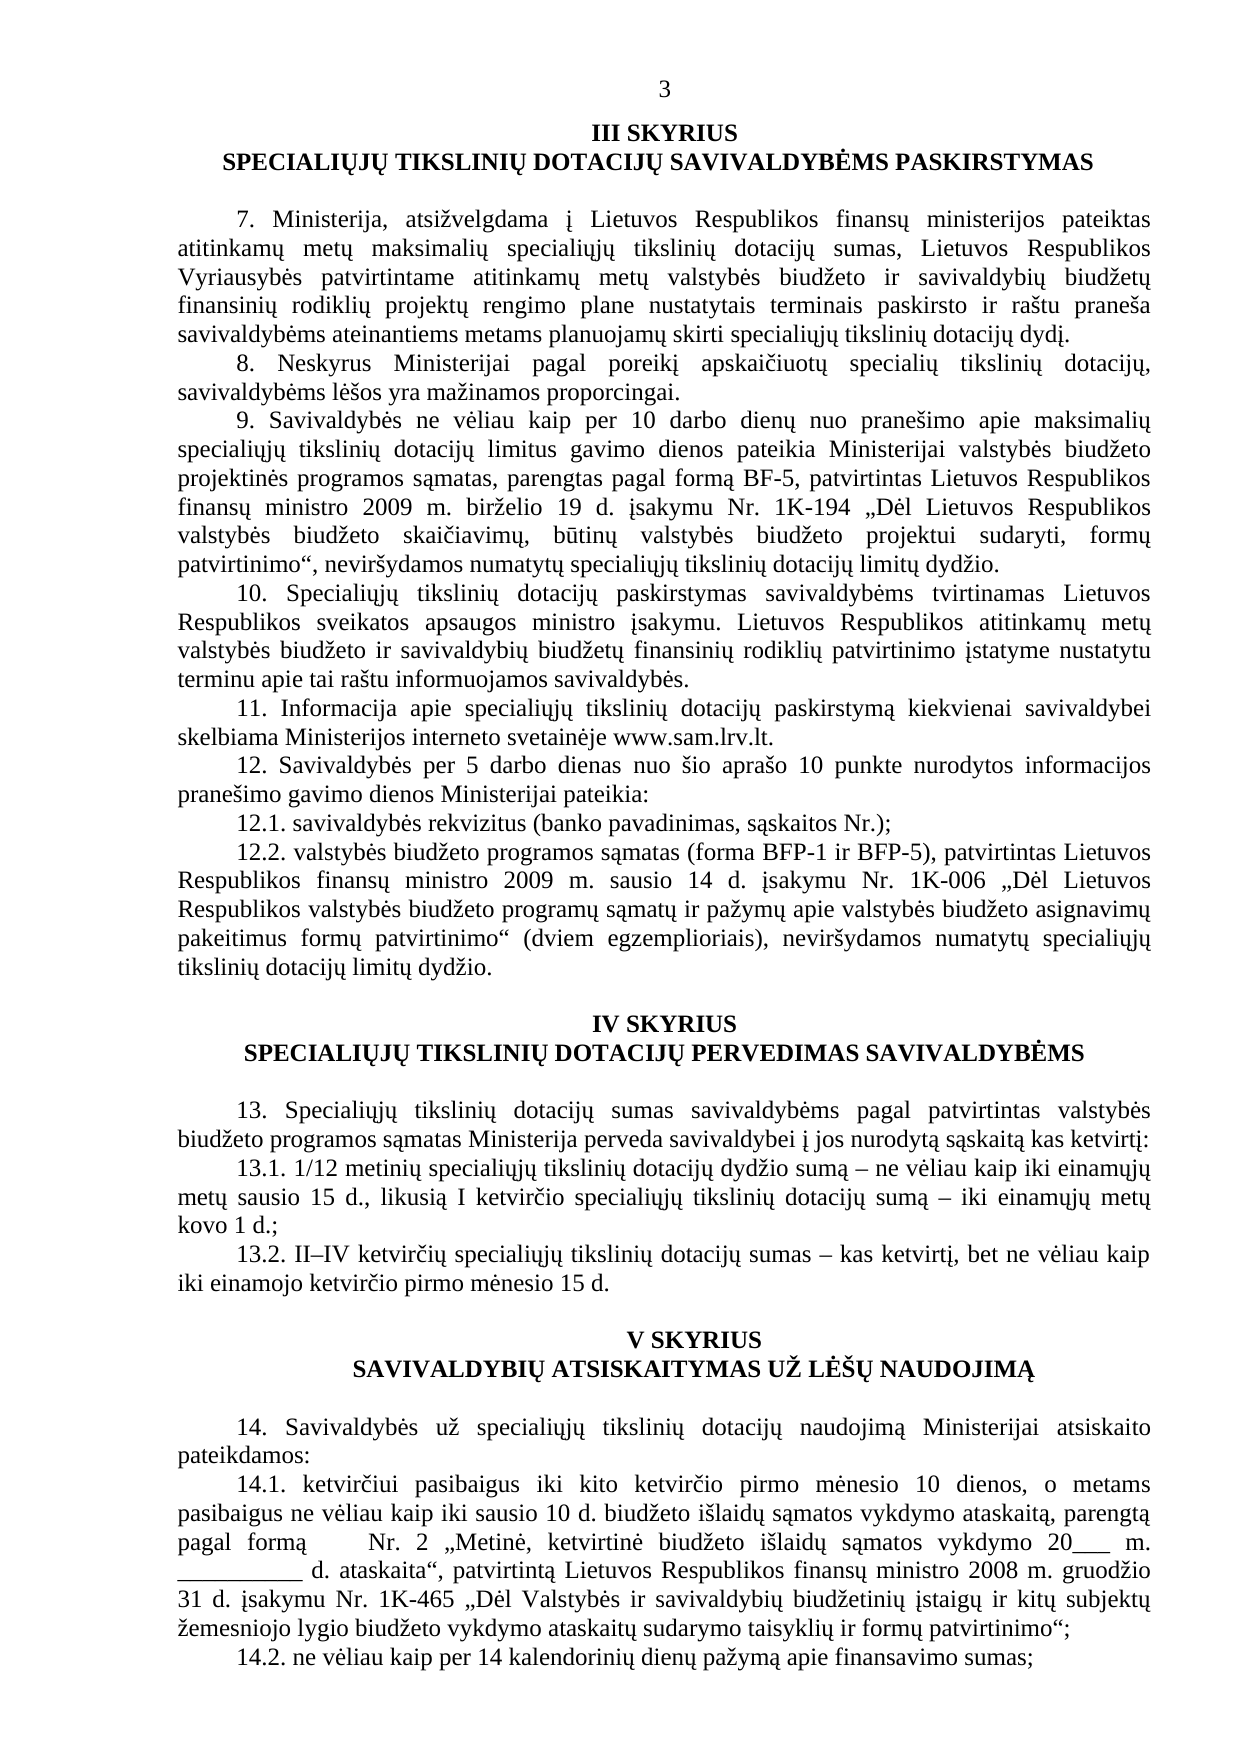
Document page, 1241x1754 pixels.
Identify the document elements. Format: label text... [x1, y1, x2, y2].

text 10. Specialiųjų tikslinių dotacijų paskirstymas savivaldybėms tvirtinamas Lietuvos Respublikos sveikatos apsaugos ministro įsakymu. Lietuvos Respublikos atitinkamų metų valstybės biudžeto ir savivaldybių biudžetų finansinių rodiklių patvirtinimo įstatyme nustatytu terminu apie tai raštu informuojamos savivaldybės. [177, 578, 1152, 693]
text SPECIALIŲJŲ TIKSLINIŲ DOTACIJŲ PERVEDIMAS SAVIVALDYBĖMS [177, 1038, 1152, 1067]
text SAVIVALDYBIŲ ATSISKAITYMas UŽ LĖŠŲ NAUDOJIMĄ [177, 1354, 1152, 1383]
text 14. Savivaldybės už specialiųjų tikslinių dotacijų naudojimą Ministerijai atsiskaito pateikdamos: [177, 1412, 1152, 1469]
text IV SKYRIUS [177, 1009, 1152, 1038]
text III SKYRIUS [177, 118, 1152, 147]
text 7. Ministerija, atsižvelgdama į Lietuvos Respublikos finansų ministerijos pateiktas atitinkamų metų maksimalių specialiųjų tikslinių dotacijų sumas, Lietuvos Respublikos Vyriausybės patvirtintame atitinkamų metų valstybės biudžeto ir savivaldybių biudžetų finansinių rodiklių projektų rengimo plane nustatytais terminais paskirsto ir raštu praneša savivaldybėms ateinantiems metams planuojamų skirti specialiųjų tikslinių dotacijų dydį. [177, 204, 1152, 348]
text 9. Savivaldybės ne vėliau kaip per 10 darbo dienų nuo pranešimo apie maksimalių specialiųjų tikslinių dotacijų limitus gavimo dienos pateikia Ministerijai valstybės biudžeto projektinės programos sąmatas, parengtas pagal formą BF-5, patvirtintas Lietuvos Respublikos finansų ministro 2009 m. birželio 19 d. įsakymu Nr. 1K-194 „Dėl Lietuvos Respublikos valstybės biudžeto skaičiavimų, būtinų valstybės biudžeto projektui sudaryti, formų patvirtinimo“, neviršydamos numatytų specialiųjų tikslinių dotacijų limitų dydžio. [177, 406, 1152, 578]
text SPECIALIŲJŲ TIKSLINIŲ DOTACIJŲ SAVIVALDYBĖMS PASKIRSTYMAS [177, 147, 1152, 176]
text 12.2. valstybės biudžeto programos sąmatas (forma BFP-1 ir BFP-5), patvirtintas Lietuvos Respublikos finansų ministro 2009 m. sausio 14 d. įsakymu Nr. 1K-006 „Dėl Lietuvos Respublikos valstybės biudžeto programų sąmatų ir pažymų apie valstybės biudžeto asignavimų pakeitimus formų patvirtinimo“ (dviem egzemplioriais), neviršydamos numatytų specialiųjų tikslinių dotacijų limitų dydžio. [177, 837, 1152, 981]
text 11. Informacija apie specialiųjų tikslinių dotacijų paskirstymą kiekvienai savivaldybei skelbiama Ministerijos interneto svetainėje www.sam.lrv.lt. [177, 693, 1152, 751]
text 12.1. savivaldybės rekvizitus (banko pavadinimas, sąskaitos Nr.); [177, 808, 1152, 837]
text 13.2. II–IV ketvirčių specialiųjų tikslinių dotacijų sumas – kas ketvirtį, bet ne vėliau kaip iki einamojo ketvirčio pirmo mėnesio 15 d. [177, 1239, 1152, 1297]
text 14.2. ne vėliau kaip per 14 kalendorinių dienų pažymą apie finansavimo sumas; [177, 1642, 1152, 1671]
text 8. Neskyrus Ministerijai pagal poreikį apskaičiuotų specialių tikslinių dotacijų, savivaldybėms lėšos yra mažinamos proporcingai. [177, 348, 1152, 406]
text 14.1. ketvirčiui pasibaigus iki kito ketvirčio pirmo mėnesio 10 dienos, o metams pasibaigus ne vėliau kaip iki sausio 10 d. biudžeto išlaidų sąmatos vykdymo ataskaitą, parengtą pagal formą Nr. 2 „Metinė, ketvirtinė biudžeto išlaidų sąmatos vykdymo 20___ m. __________ d. ataskaita“, patvirtintą Lietuvos Respublikos finansų ministro 2008 m. gruodžio 31 d. įsakymu Nr. 1K-465 „Dėl Valstybės ir savivaldybių biudžetinių įstaigų ir kitų subjektų žemesniojo lygio biudžeto vykdymo ataskaitų sudarymo taisyklių ir formų patvirtinimo“; [177, 1469, 1152, 1642]
text 13.1. 1/12 metinių specialiųjų tikslinių dotacijų dydžio sumą – ne vėliau kaip iki einamųjų metų sausio 15 d., likusią I ketvirčio specialiųjų tikslinių dotacijų sumą – iki einamųjų metų kovo 1 d.; [177, 1153, 1152, 1239]
text V SKYRIUS [177, 1326, 1152, 1354]
text 12. Savivaldybės per 5 darbo dienas nuo šio aprašo 10 punkte nurodytos informacijos pranešimo gavimo dienos Ministerijai pateikia: [177, 751, 1152, 808]
text 13. Specialiųjų tikslinių dotacijų sumas savivaldybėms pagal patvirtintas valstybės biudžeto programos sąmatas Ministerija perveda savivaldybei į jos nurodytą sąskaitą kas ketvirtį: [177, 1096, 1152, 1153]
